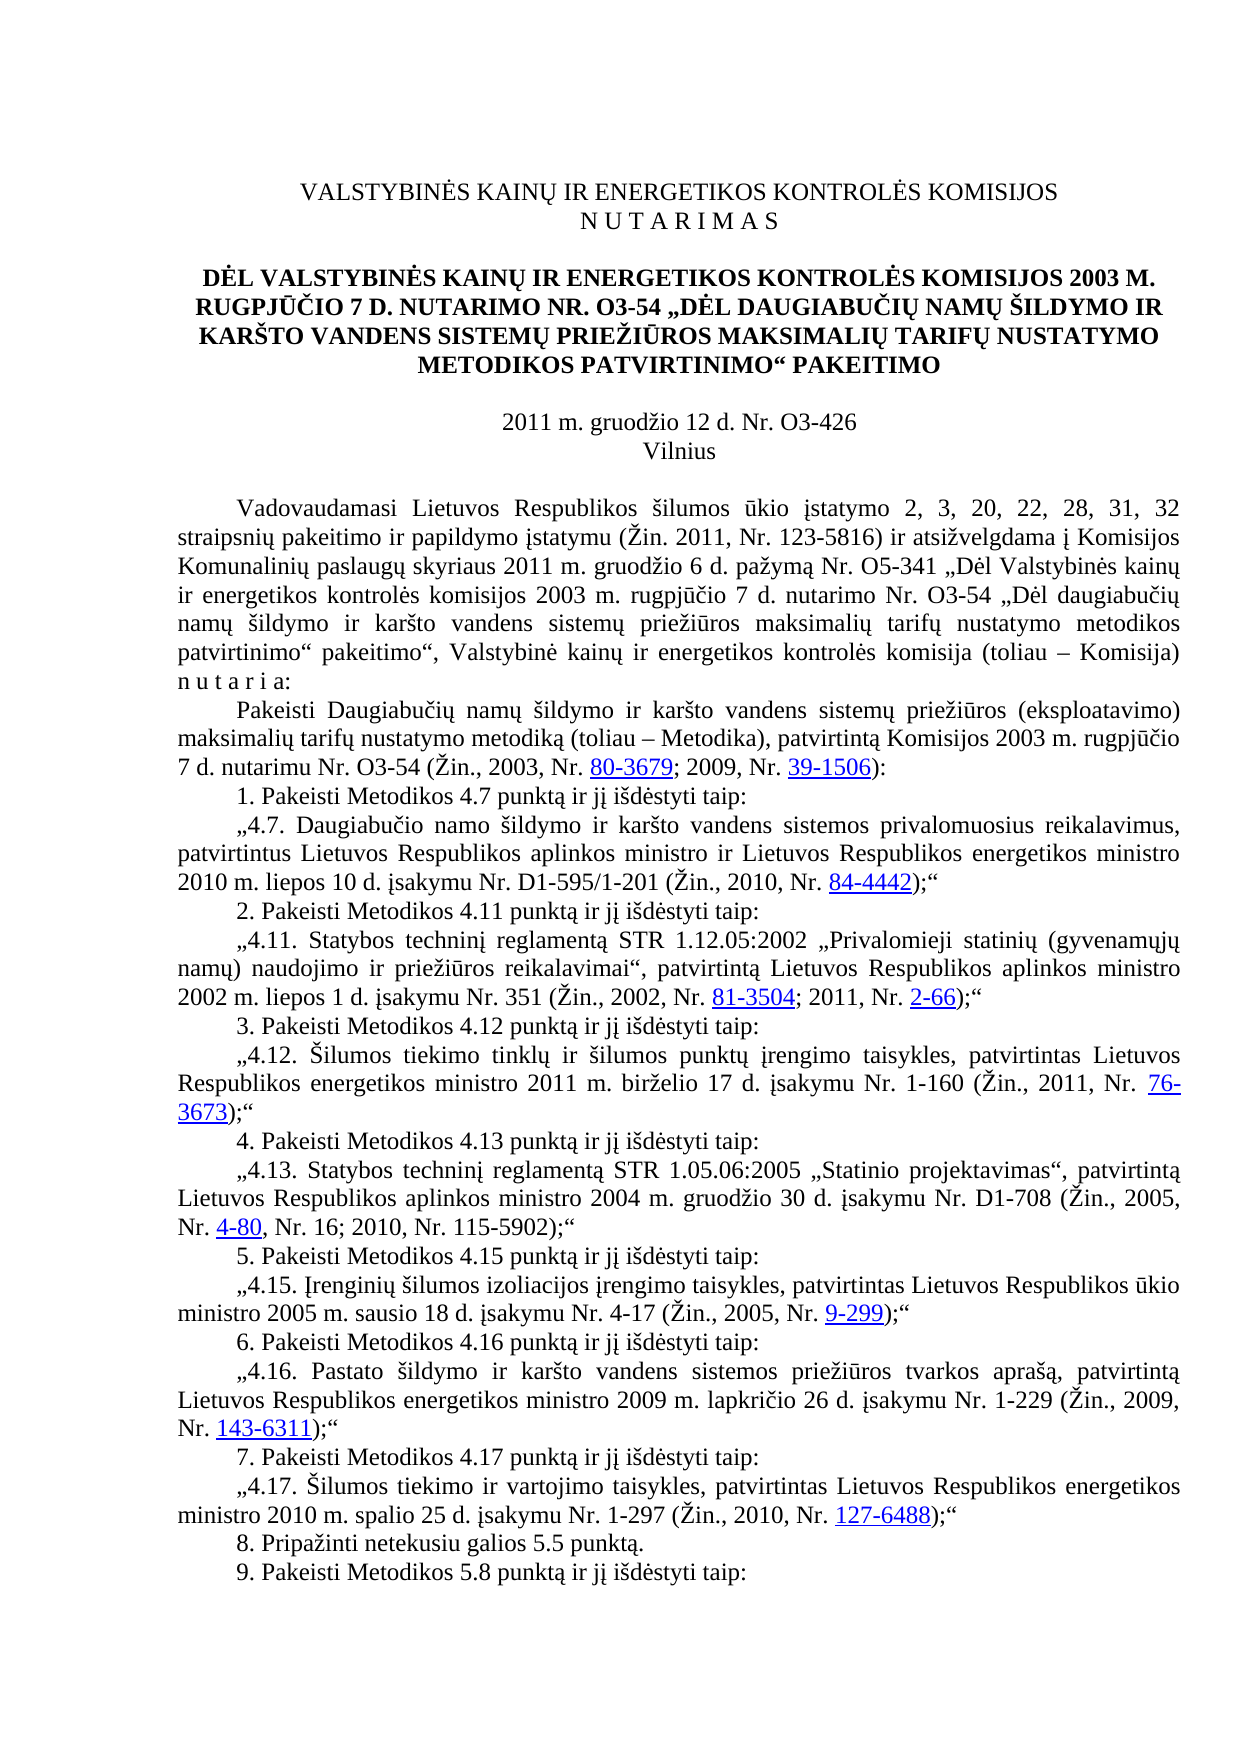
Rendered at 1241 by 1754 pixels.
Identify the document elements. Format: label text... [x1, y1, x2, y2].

text 9. Pakeisti Metodikos 5.8 punktą ir jį išdėstyti taip: [177, 1557, 1181, 1586]
text „4.15. Įrenginių šilumos izoliacijos įrengimo taisykles, patvirtintas Lietuvos Respublikos ūkio ministro 2005 m. sausio 18 d. įsakymu Nr. 4-17 (Žin., 2005, Nr. 9-299);“ [177, 1270, 1181, 1327]
text Vilnius [177, 436, 1181, 465]
text 7. Pakeisti Metodikos 4.17 punktą ir jį išdėstyti taip: [177, 1442, 1181, 1471]
text DĖL valstybinės kainų ir energetikos kontrolės komisijos 2003 m. rugpjūčio 7 d. nutarimo Nr. o3-54 „dėl daugiabučių namų šildymo ir karšto vandens sistemų priežiūros maksimalių tarifų nustatymo metodikos patvirtinimo“ pakeitimo [177, 263, 1181, 378]
text „4.11. Statybos techninį reglamentą STR 1.12.05:2002 „Privalomieji statinių (gyvenamųjų namų) naudojimo ir priežiūros reikalavimai“, patvirtintą Lietuvos Respublikos aplinkos ministro 2002 m. liepos 1 d. įsakymu Nr. 351 (Žin., 2002, Nr. 81-3504; 2011, Nr. 2-66);“ [177, 925, 1181, 1011]
text 1. Pakeisti Metodikos 4.7 punktą ir jį išdėstyti taip: [177, 781, 1181, 810]
text „4.16. Pastato šildymo ir karšto vandens sistemos priežiūros tvarkos aprašą, patvirtintą Lietuvos Respublikos energetikos ministro 2009 m. lapkričio 26 d. įsakymu Nr. 1-229 (Žin., 2009, Nr. 143-6311);“ [177, 1356, 1181, 1442]
text „4.12. Šilumos tiekimo tinklų ir šilumos punktų įrengimo taisykles, patvirtintas Lietuvos Respublikos energetikos ministro 2011 m. birželio 17 d. įsakymu Nr. 1-160 (Žin., 2011, Nr. 76-3673);“ [177, 1040, 1181, 1126]
text 3. Pakeisti Metodikos 4.12 punktą ir jį išdėstyti taip: [177, 1011, 1181, 1040]
text 2011 m. gruodžio 12 d. Nr. O3-426 [177, 407, 1181, 436]
text 5. Pakeisti Metodikos 4.15 punktą ir jį išdėstyti taip: [177, 1241, 1181, 1270]
text „4.17. Šilumos tiekimo ir vartojimo taisykles, patvirtintas Lietuvos Respublikos energetikos ministro 2010 m. spalio 25 d. įsakymu Nr. 1-297 (Žin., 2010, Nr. 127-6488);“ [177, 1471, 1181, 1528]
text 2. Pakeisti Metodikos 4.11 punktą ir jį išdėstyti taip: [177, 896, 1181, 925]
text 6. Pakeisti Metodikos 4.16 punktą ir jį išdėstyti taip: [177, 1327, 1181, 1356]
text Vadovaudamasi Lietuvos Respublikos šilumos ūkio įstatymo 2, 3, 20, 22, 28, 31, 32 straipsnių pakeitimo ir papildymo įstatymu (Žin. 2011, Nr. 123-5816) ir atsižvelgdama į Komisijos Komunalinių paslaugų skyriaus 2011 m. gruodžio 6 d. pažymą Nr. O5-341 „Dėl Valstybinės kainų ir energetikos kontrolės komisijos 2003 m. rugpjūčio 7 d. nutarimo Nr. O3-54 „Dėl daugiabučių namų šildymo ir karšto vandens sistemų priežiūros maksimalių tarifų nustatymo metodikos patvirtinimo“ pakeitimo“, Valstybinė kainų ir energetikos kontrolės komisija (toliau – Komisija) nutaria: [177, 493, 1181, 695]
text 4. Pakeisti Metodikos 4.13 punktą ir jį išdėstyti taip: [177, 1126, 1181, 1155]
text NUTARIMAS [177, 206, 1181, 235]
text 8. Pripažinti netekusiu galios 5.5 punktą. [177, 1528, 1181, 1557]
text VALSTYBINĖS KAINŲ IR ENERGETIKOS KONTROLĖS KOMISIJOS [177, 177, 1181, 206]
text Pakeisti Daugiabučių namų šildymo ir karšto vandens sistemų priežiūros (eksploatavimo) maksimalių tarifų nustatymo metodiką (toliau – Metodika), patvirtintą Komisijos 2003 m. rugpjūčio 7 d. nutarimu Nr. O3-54 (Žin., 2003, Nr. 80-3679; 2009, Nr. 39-1506): [177, 695, 1181, 781]
text „4.7. Daugiabučio namo šildymo ir karšto vandens sistemos privalomuosius reikalavimus, patvirtintus Lietuvos Respublikos aplinkos ministro ir Lietuvos Respublikos energetikos ministro 2010 m. liepos 10 d. įsakymu Nr. D1-595/1-201 (Žin., 2010, Nr. 84-4442);“ [177, 810, 1181, 896]
text „4.13. Statybos techninį reglamentą STR 1.05.06:2005 „Statinio projektavimas“, patvirtintą Lietuvos Respublikos aplinkos ministro 2004 m. gruodžio 30 d. įsakymu Nr. D1-708 (Žin., 2005, Nr. 4-80, Nr. 16; 2010, Nr. 115-5902);“ [177, 1155, 1181, 1241]
